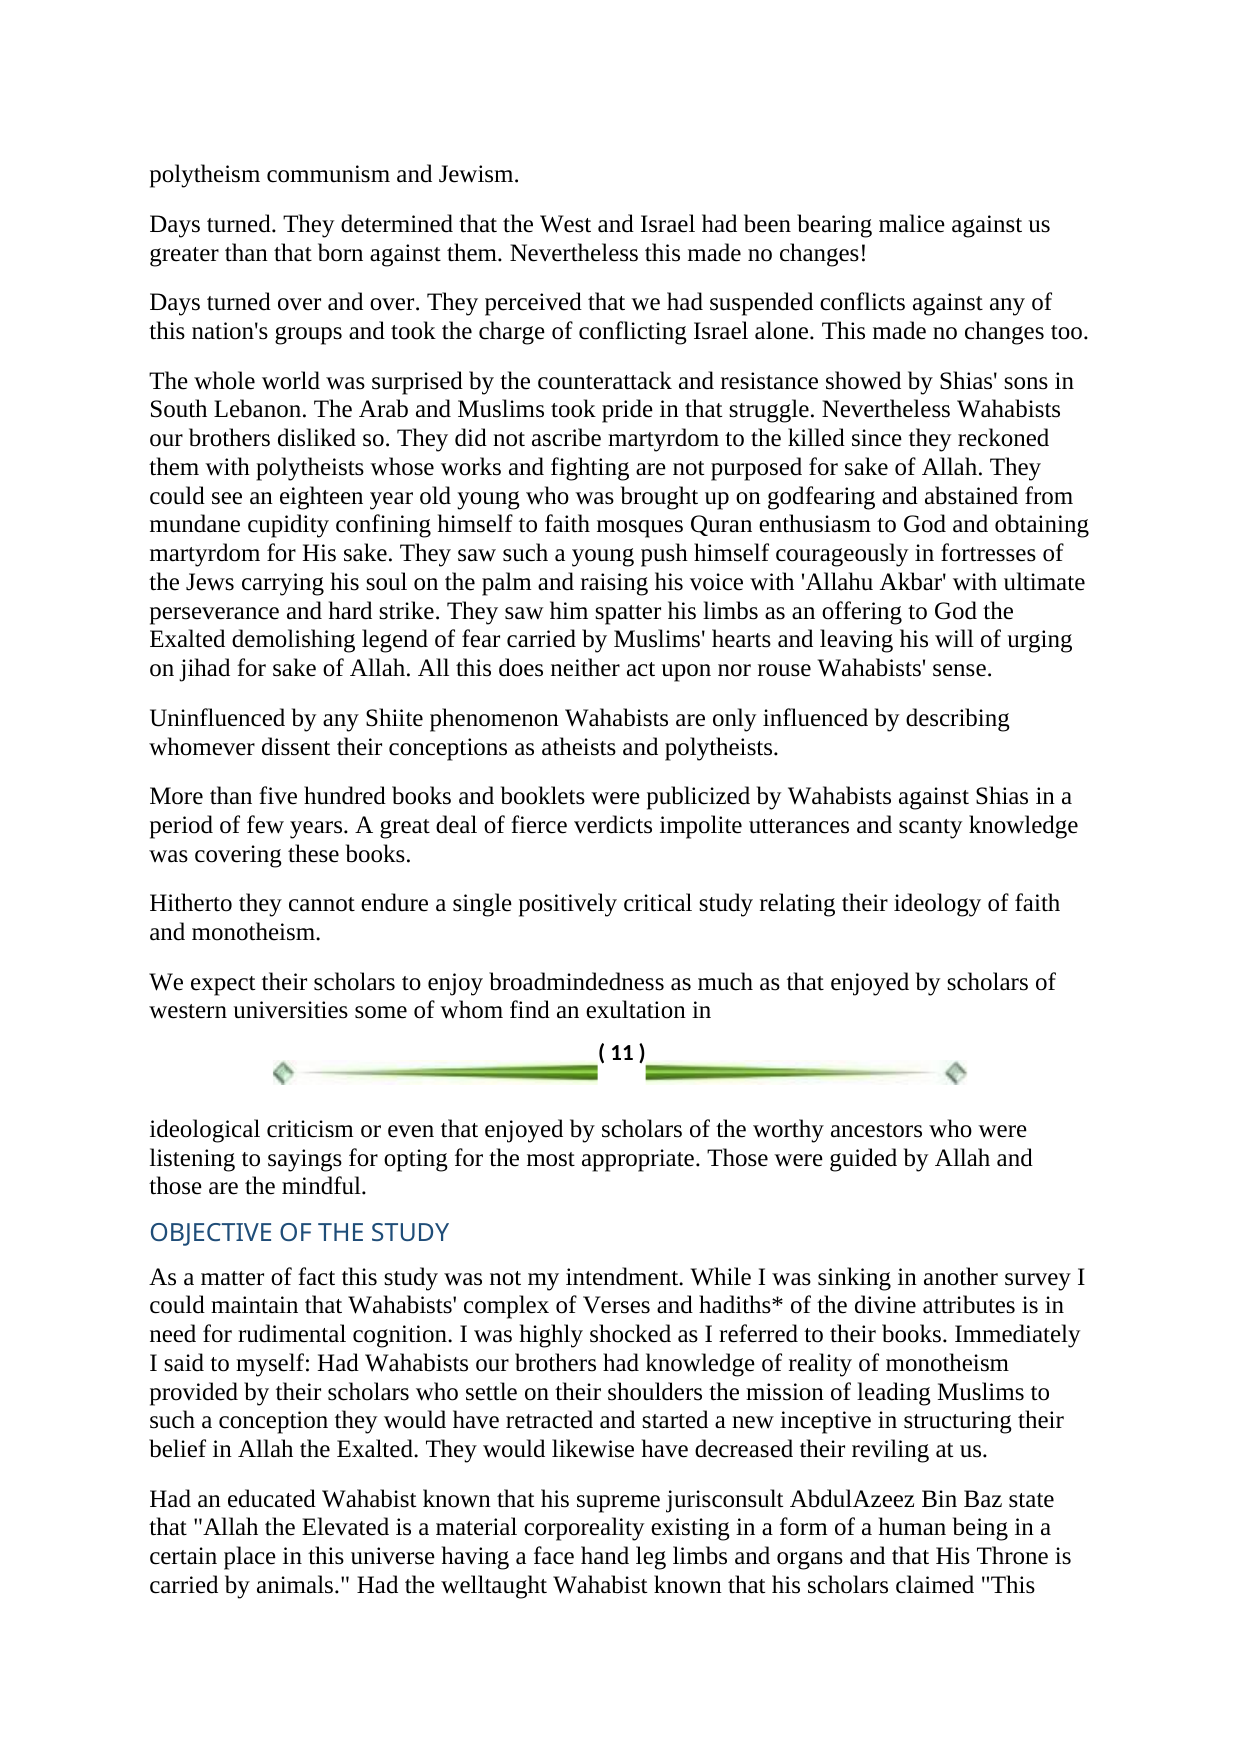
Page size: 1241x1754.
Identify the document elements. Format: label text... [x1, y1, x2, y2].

table_header ( 11 ) ideological criticism or even that enjoyed by scholars of the worthy ancestors who were listening to sayings for opting for the most appropriate. Those were guided by Allah and those are the mindful. OBJECTIVE OF THE STUDY As a matter of fact this study was not my intendment. While I was sinking in another survey I could maintain that Wahabists' complex of Verses and hadiths* of the divine attributes is in need for rudimental cognition. I was highly shocked as I referred to their books. Immediately I said to myself: Had Wahabists our brothers had knowledge of reality of monotheism provided by their scholars who settle on their shoulders the mission of leading Muslims to such a conception they would have retracted and started a new inceptive in structuring their belief in Allah the Exalted. They would likewise have decreased their reviling at us. Had an educated Wahabist known that his supreme jurisconsult Abdul­Azeez Bin Baz state that "Allah the Elevated is a material corporeality existing in a form of a human being in a certain place in this universe having a face hand leg limbs and organs and that His Throne is carried by animals." Had the well­taught Wahabist known that his scholars claimed "This [148, 1036, 1093, 1600]
table_header polytheism communism and Jewism. Days turned. They determined that the West and Israel had been bearing malice against us greater than that born against them. Nevertheless this made no changes! Days turned over and over. They perceived that we had suspended conflicts against any of this nation's groups and took the charge of conflicting Israel alone. This made no changes too. The whole world was surprised by the counterattack and resistance showed by Shias' sons in South Lebanon. The Arab and Muslims took pride in that struggle. Nevertheless Wahabists our brothers disliked so. They did not ascribe martyrdom to the killed since they reckoned them with polytheists whose works and fighting are not purposed for sake of Allah. They could see an eighteen year old young who was brought up on god­fearing and abstained from mundane cupidity confining himself to faith mosques Quran enthusiasm to God and obtaining martyrdom for His sake. They saw such a young push himself courageously in fortresses of the Jews carrying his soul on the palm and raising his voice with 'Allahu Akbar' with ultimate perseverance and hard strike. They saw him spatter his limbs as an offering to God the Exalted demolishing legend of fear carried by Muslims' hearts and leaving his will of urging on jihad for sake of Allah. All this does neither act upon nor rouse Wahabists' sense. Uninfluenced by any Shiite phenomenon Wahabists are only influenced by describing whomever dissent their conceptions as atheists and polytheists. More than five hundred books and booklets were publicized by Wahabists against Shias in a period of few years. A great deal of fierce verdicts impolite utterances and scanty knowledge was covering these books. Hitherto they cannot endure a single positively critical study relating their ideology of faith and monotheism. We expect their scholars to enjoy broad­mindedness as much as that enjoyed by scholars of western universities some of whom find an exultation in [148, 148, 1093, 1036]
